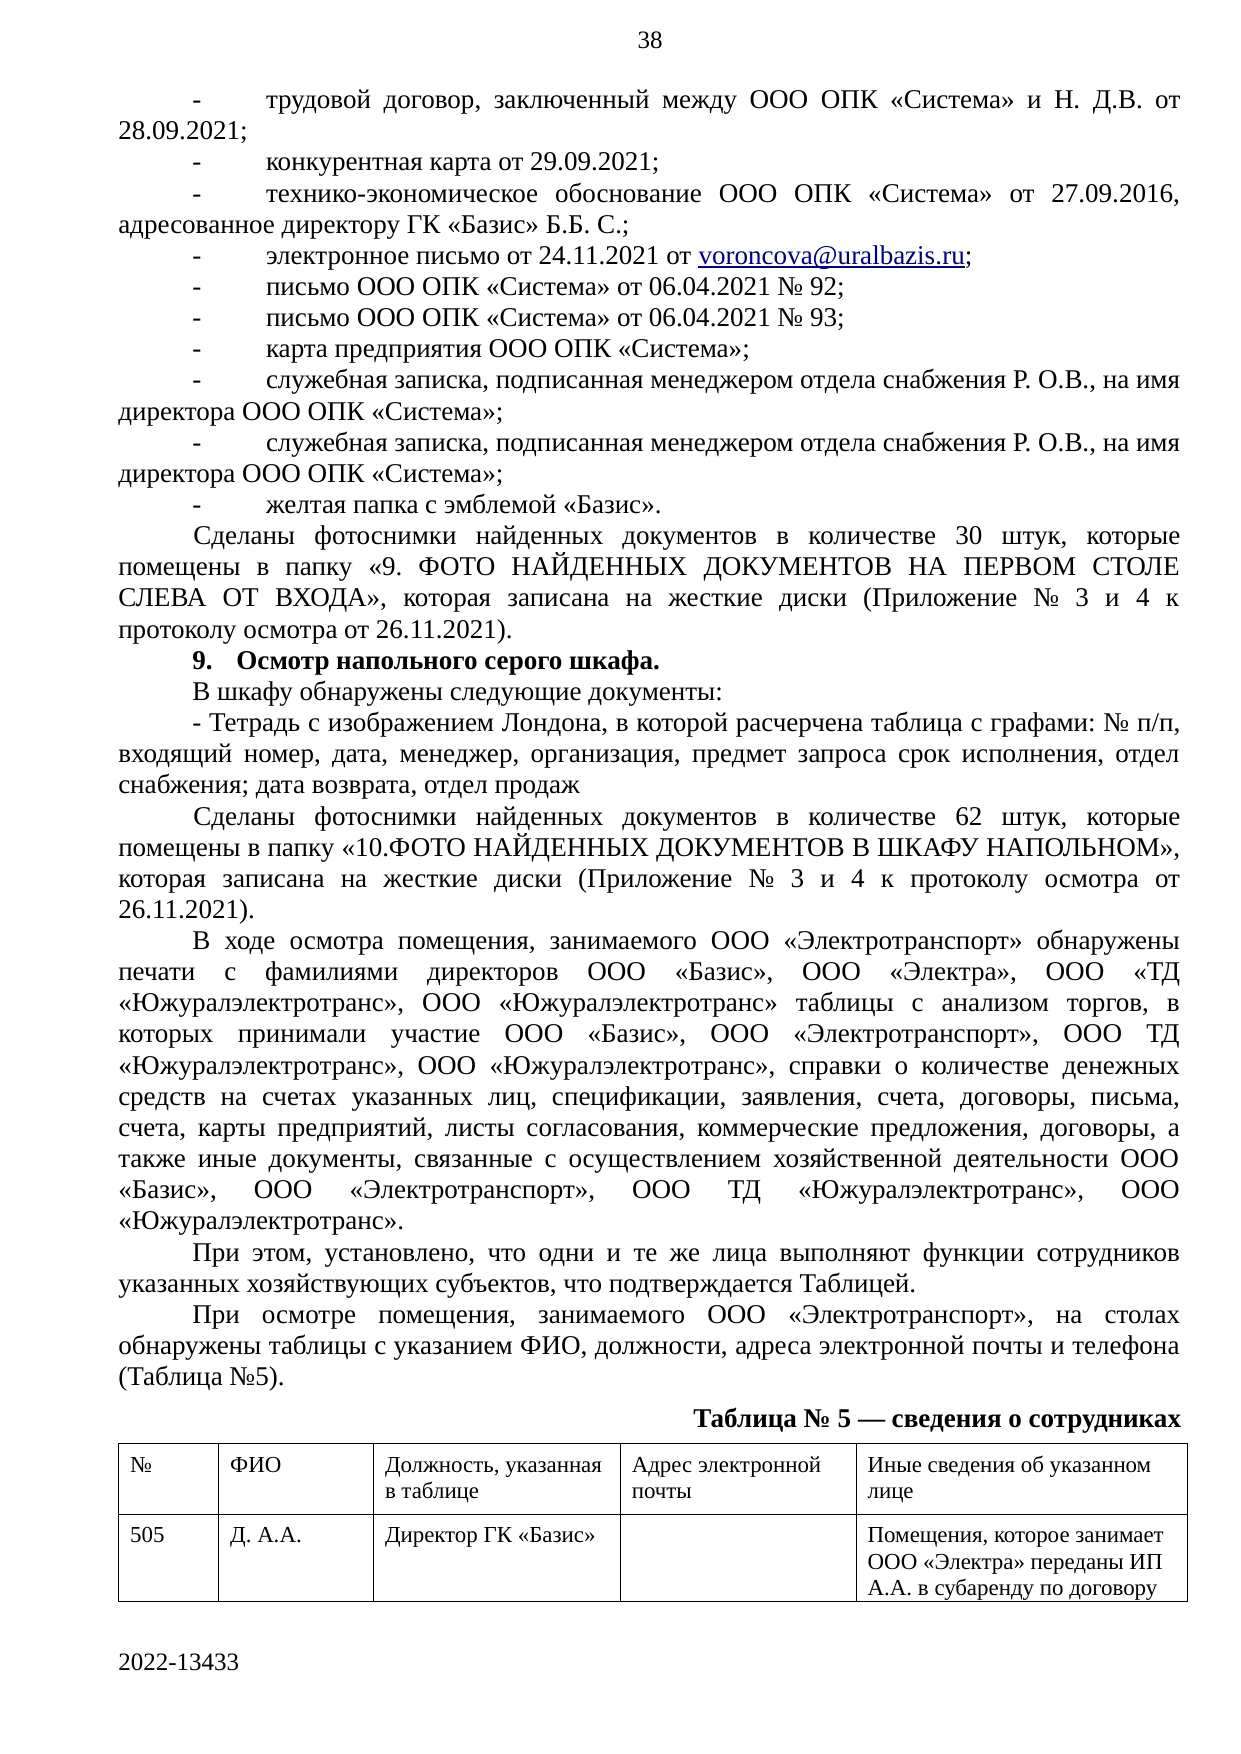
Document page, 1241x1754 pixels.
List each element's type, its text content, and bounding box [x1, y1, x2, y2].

table_header Иные сведения об указанном лице [857, 1444, 1187, 1514]
text В ходе осмотра помещения, занимаемого ООО «Электротранспорт» обнаружены печати с фамилиями директоров ООО «Базис», ООО «Электра», ООО «ТД «Южуралэлектротранс», ООО «Южуралэлектротранс» таблицы с анализом торгов, в которых принимали участие ООО «Базис», ООО «Электротранспорт», ООО ТД «Южуралэлектротранс», ООО «Южуралэлектротранс», справки о количестве денежных средств на счетах указанных лиц, спецификации, заявления, счета, договоры, письма, счета, карты предприятий, листы согласования, коммерческие предложения, договоры, а также иные документы, связанные с осуществлением хозяйственной деятельности ООО «Базис», ООО «Электротранспорт», ООО ТД «Южуралэлектротранс», ООО «Южуралэлектротранс». [118, 924, 1181, 1236]
list конкурентная карта от 29.09.2021; [118, 146, 1181, 177]
table_cell Директор ГК «Базис» [374, 1515, 620, 1601]
text При этом, установлено, что одни и те же лица выполняют функции сотрудников указанных хозяйствующих субъектов, что подтверждается Таблицей. [118, 1236, 1181, 1298]
list Осмотр напольного серого шкафа. [192, 644, 1181, 675]
text - Тетрадь с изображением Лондона, в которой расчерчена таблица с графами: № п/п, входящий номер, дата, менеджер, организация, предмет запроса срок исполнения, отдел снабжения; дата возврата, отдел продаж [118, 706, 1181, 799]
table_header Адрес электронной почты [621, 1444, 856, 1514]
table_cell [621, 1515, 856, 1601]
list электронное письмо от 24.11.2021 от voroncova@uralbazis.ru; [118, 239, 1181, 270]
text При осмотре помещения, занимаемого ООО «Электротранспорт», на столах обнаружены таблицы с указанием ФИО, должности, адреса электронной почты и телефона (Таблица №5). [118, 1298, 1181, 1391]
text Таблица № 5 — сведения о сотрудниках [118, 1402, 1181, 1433]
table_header № [119, 1444, 218, 1514]
text Сделаны фотоснимки найденных документов в количестве 30 штук, которые помещены в папку «9. ФОТО НАЙДЕННЫХ ДОКУМЕНТОВ НА ПЕРВОМ СТОЛЕ СЛЕВА ОТ ВХОДА», которая записана на жесткие диски (Приложение № 3 и 4 к протоколу осмотра от 26.11.2021). [118, 519, 1181, 644]
list трудовой договор, заключенный между ООО ОПК «Система» и Н. Д.В. от 28.09.2021; [118, 83, 1181, 146]
text Сделаны фотоснимки найденных документов в количестве 62 штук, которые помещены в папку «10.ФОТО НАЙДЕННЫХ ДОКУМЕНТОВ В ШКАФУ НАПОЛЬНОМ», которая записана на жесткие диски (Приложение № 3 и 4 к протоколу осмотра от 26.11.2021). [118, 799, 1181, 924]
list желтая папка с эмблемой «Базис». [118, 488, 1181, 519]
list служебная записка, подписанная менеджером отдела снабжения Р. О.В., на имя директора ООО ОПК «Система»; [118, 363, 1181, 426]
table_cell 505 [119, 1515, 218, 1601]
table_cell Помещения, которое занимает ООО «Электра» переданы ИП А.А. в субаренду по договору [857, 1515, 1187, 1601]
list служебная записка, подписанная менеджером отдела снабжения Р. О.В., на имя директора ООО ОПК «Система»; [118, 426, 1181, 488]
list письмо ООО ОПК «Система» от 06.04.2021 № 92; [118, 270, 1181, 301]
list технико-экономическое обоснование ООО ОПК «Система» от 27.09.2016, адресованное директору ГК «Базис» Б.Б. С.; [118, 177, 1181, 239]
text В шкафу обнаружены следующие документы: [192, 675, 1181, 706]
table_header Должность, указанная в таблице [374, 1444, 620, 1514]
table_cell Д. А.А. [219, 1515, 373, 1601]
list письмо ООО ОПК «Система» от 06.04.2021 № 93; [118, 301, 1181, 332]
table_header ФИО [219, 1444, 373, 1514]
list карта предприятия ООО ОПК «Система»; [118, 332, 1181, 363]
